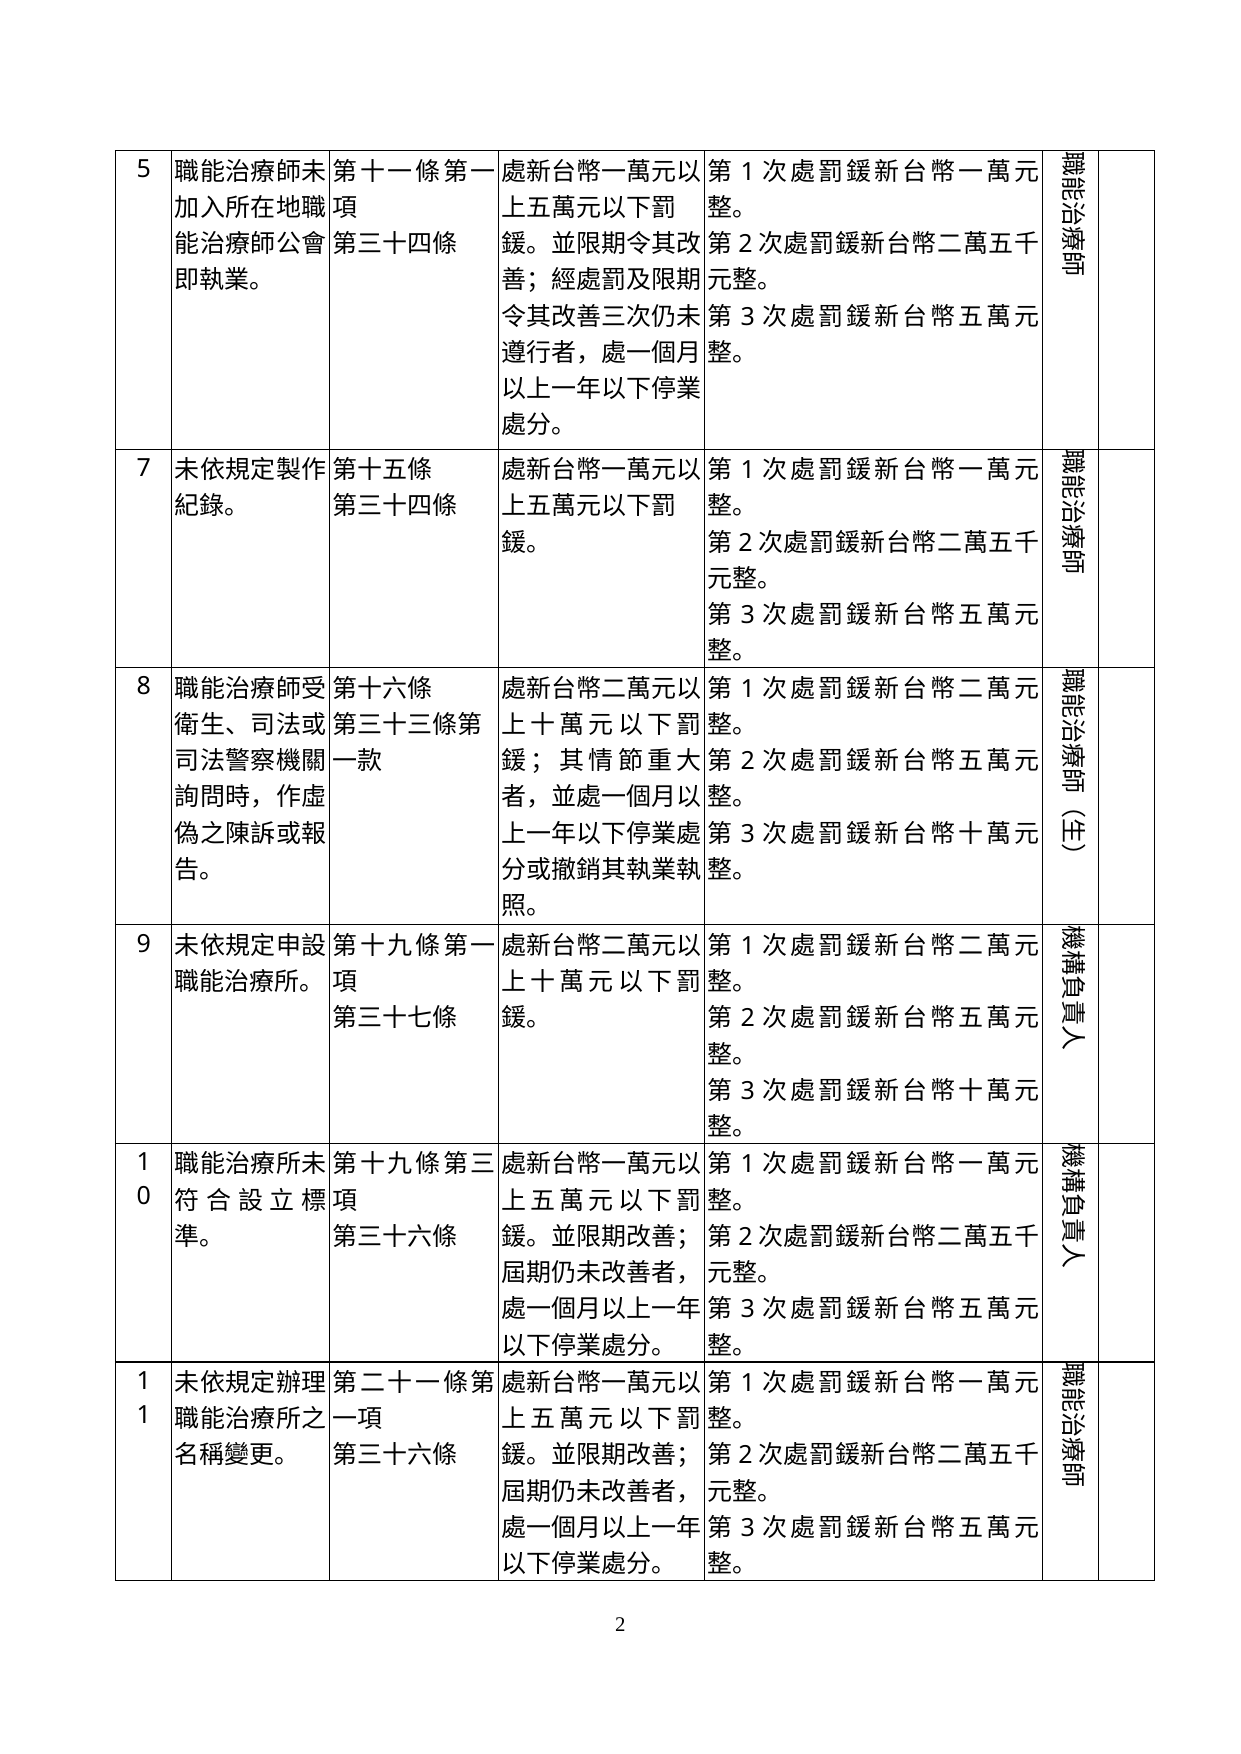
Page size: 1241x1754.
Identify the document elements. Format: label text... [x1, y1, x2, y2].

table_cell 第十九條第一項 第三十七條 [330, 925, 498, 1143]
table_cell [1099, 1363, 1154, 1580]
table_cell 第1次處罰鍰新台幣二萬元整。 第2次處罰鍰新台幣五萬元整。 第3次處罰鍰新台幣十萬元整。 [705, 668, 1042, 924]
table_cell 處新台幣一萬元以上五萬元以下罰鍰。並限期改善；屆期仍未改善者，處一個月以上一年以下停業處分。 [499, 1363, 704, 1580]
table_cell 職能治療師 [1043, 450, 1098, 667]
table_cell 第1次處罰鍰新台幣二萬元整。 第2次處罰鍰新台幣五萬元整。 第3次處罰鍰新台幣十萬元整。 [705, 925, 1042, 1143]
table_cell 第1次處罰鍰新台幣一萬元整。 第2次處罰鍰新台幣二萬五千元整。 第3次處罰鍰新台幣五萬元整。 [705, 450, 1042, 667]
table_cell 第1次處罰鍰新台幣一萬元整。 第2次處罰鍰新台幣二萬五千元整。 第3次處罰鍰新台幣五萬元整。 [705, 1363, 1042, 1580]
table_cell 處新台幣二萬元以上十萬元以下罰鍰；其情節重大者，並處一個月以上一年以下停業處分或撤銷其執業執照。 [499, 668, 704, 924]
table_cell 第十一條第一項 第三十四條 [330, 151, 498, 448]
table_cell 職能治療師受衛生、司法或司法警察機關詢問時，作虛偽之陳訴或報告。 [172, 668, 329, 924]
table_cell 未依規定辦理職能治療所之名稱變更。 [172, 1363, 329, 1580]
table_cell [1099, 668, 1154, 924]
table_cell 職能治療所未符合設立標準。 [172, 1144, 329, 1361]
table_cell 第1次處罰鍰新台幣一萬元整。 第2次處罰鍰新台幣二萬五千元整。 第3次處罰鍰新台幣五萬元整。 [705, 1144, 1042, 1361]
table_cell 未依規定製作紀錄。 [172, 450, 329, 667]
table_cell 第1次處罰鍰新台幣一萬元整。 第2次處罰鍰新台幣二萬五千元整。 第3次處罰鍰新台幣五萬元整。 [705, 151, 1042, 448]
table_cell 處新台幣一萬元以上五萬元以下罰鍰。 [499, 450, 704, 667]
table_cell [1099, 1144, 1154, 1361]
table_cell 職能治療師（生） [1043, 668, 1098, 924]
table_cell 機構負責人 [1043, 925, 1098, 1143]
table_cell 第十五條 第三十四條 [330, 450, 498, 667]
table_cell 機構負責人 [1043, 1144, 1098, 1361]
table_cell 職能治療師未加入所在地職能治療師公會即執業。 [172, 151, 329, 448]
table_cell 處新台幣二萬元以上十萬元以下罰鍰。 [499, 925, 704, 1143]
table_cell 9 [116, 925, 171, 1143]
table_cell [1099, 925, 1154, 1143]
table_cell 職能治療師 [1043, 1363, 1098, 1580]
table_cell 未依規定申設職能治療所。 [172, 925, 329, 1143]
table_cell 第十六條 第三十三條第一款 [330, 668, 498, 924]
table_cell 處新台幣一萬元以上五萬元以下罰鍰。並限期改善；屆期仍未改善者，處一個月以上一年以下停業處分。 [499, 1144, 704, 1361]
table_cell 處新台幣一萬元以上五萬元以下罰鍰。並限期令其改善；經處罰及限期令其改善三次仍未遵行者，處一個月以上一年以下停業處分。 [499, 151, 704, 448]
table_cell 職能治療師 [1043, 151, 1098, 448]
table_cell 11 [116, 1363, 171, 1580]
table_cell [1099, 450, 1154, 667]
table_cell 第二十一條第一項 第三十六條 [330, 1363, 498, 1580]
table_cell [1099, 151, 1154, 448]
table_cell 第十九條第三項 第三十六條 [330, 1144, 498, 1361]
table_cell 5 [116, 151, 171, 448]
table_cell 8 [116, 668, 171, 924]
table_cell 10 [116, 1144, 171, 1361]
table_cell 7 [116, 450, 171, 667]
